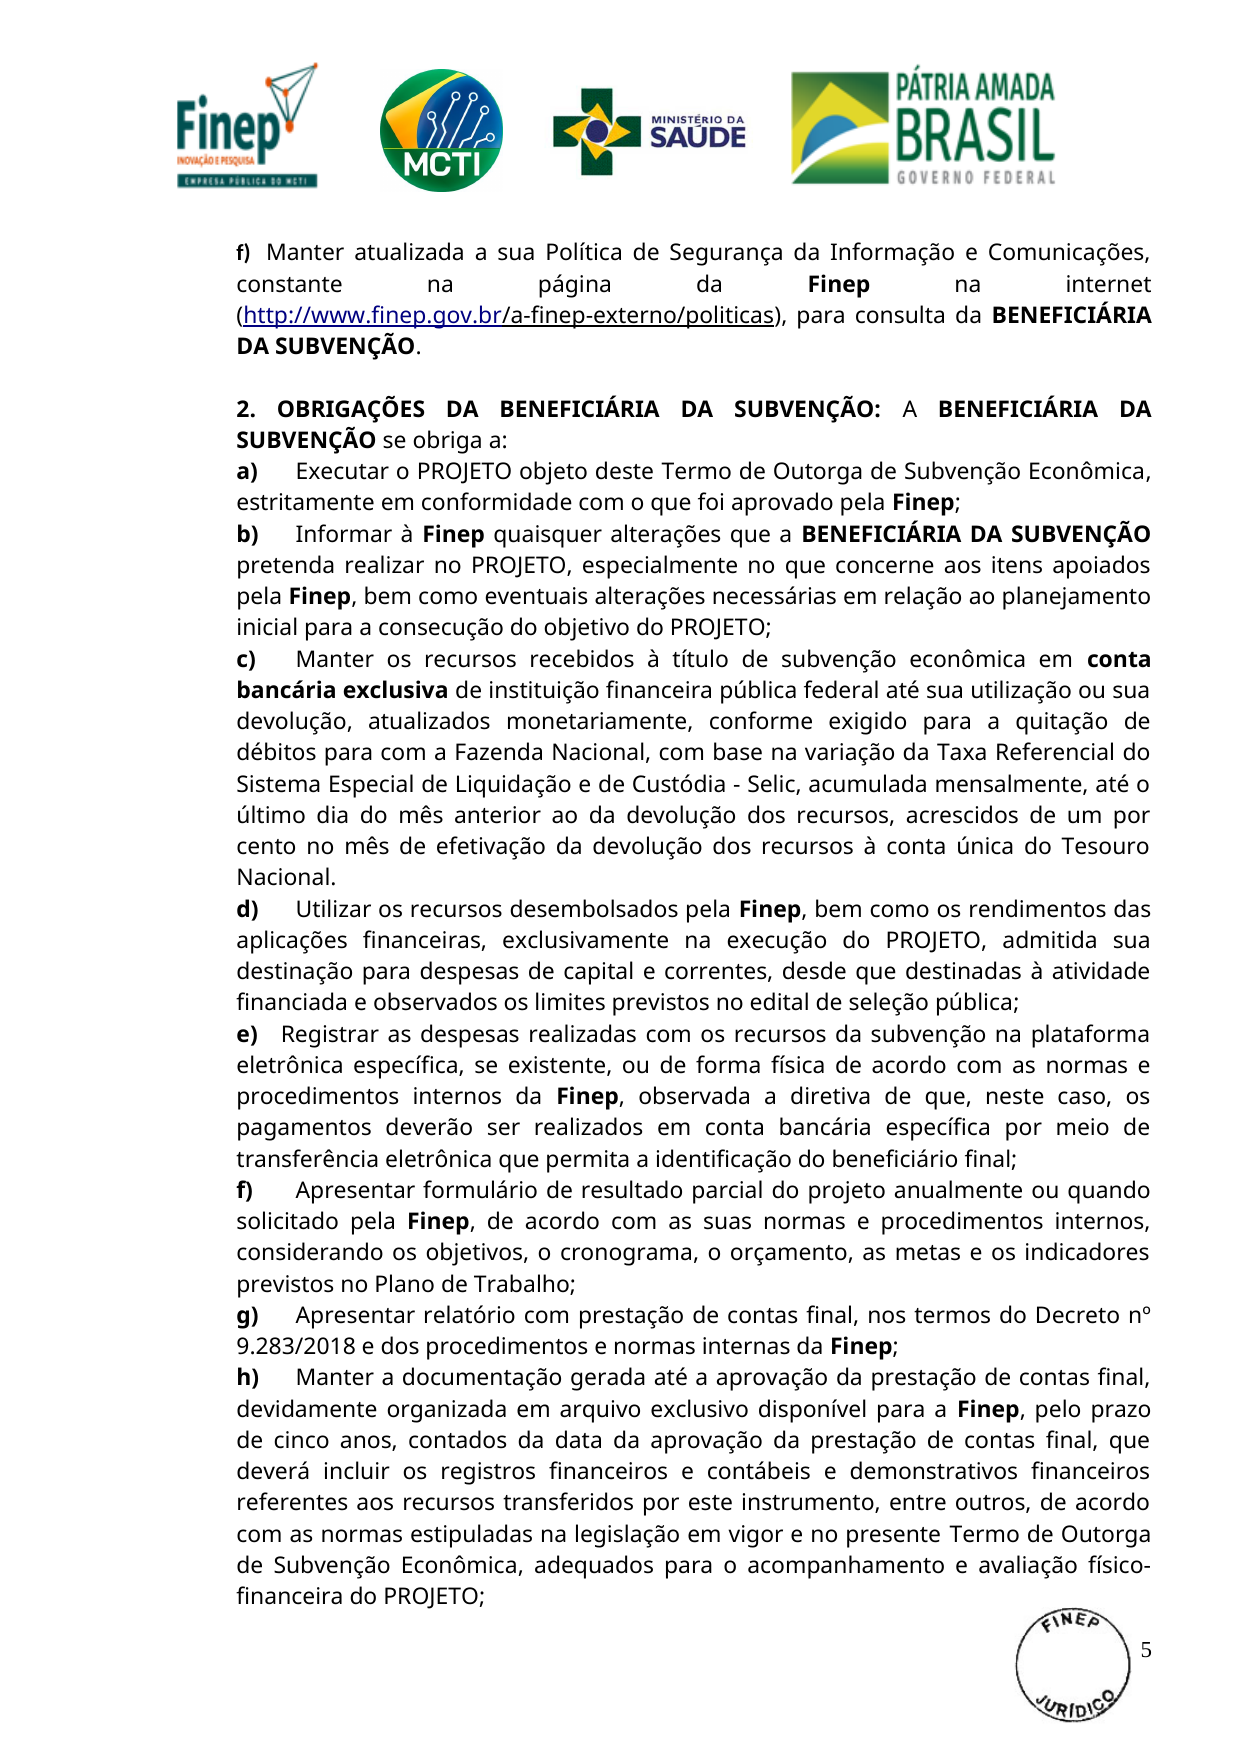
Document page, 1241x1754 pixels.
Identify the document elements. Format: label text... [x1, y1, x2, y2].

list Manter os recursos recebidos à título de subvenção econômica em conta bancária exclusiva de instituição financeira pública federal até sua utilização ou sua devolução, atualizados monetariamente, conforme exigido para a quitação de débitos para com a Fazenda Nacional, com base na variação da Taxa Referencial do Sistema Especial de Liquidação e de Custódia - Selic, acumulada mensalmente, até o último dia do mês anterior ao da devolução dos recursos, acrescidos de um por cento no mês de efetivação da devolução dos recursos à conta única do Tesouro Nacional. [236, 642, 1152, 892]
list Executar o PROJETO objeto deste Termo de Outorga de Subvenção Econômica, estritamente em conformidade com o que foi aprovado pela Finep; [236, 455, 1152, 517]
list Manter atualizada a sua Política de Segurança da Informação e Comunicações, constante na página da Finep na internet (http://www.finep.gov.br/a-finep-externo/politicas), para consulta da BENEFICIÁRIA DA SUBVENÇÃO. [236, 236, 1152, 361]
list Utilizar os recursos desembolsados pela Finep, bem como os rendimentos das aplicações financeiras, exclusivamente na execução do PROJETO, admitida sua destinação para despesas de capital e correntes, desde que destinadas à atividade financiada e observados os limites previstos no edital de seleção pública; [236, 892, 1152, 1017]
subtitle 2. OBRIGAÇÕES DA BENEFICIÁRIA DA SUBVENÇÃO: A BENEFICIÁRIA DA SUBVENÇÃO se obriga a: [236, 392, 1152, 455]
list Apresentar relatório com prestação de contas final, nos termos do Decreto nº 9.283/2018 e dos procedimentos e normas internas da Finep; [236, 1299, 1152, 1361]
list Informar à Finep quaisquer alterações que a BENEFICIÁRIA DA SUBVENÇÃO pretenda realizar no PROJETO, especialmente no que concerne aos itens apoiados pela Finep, bem como eventuais alterações necessárias em relação ao planejamento inicial para a consecução do objetivo do PROJETO; [236, 517, 1152, 642]
list Registrar as despesas realizadas com os recursos da subvenção na plataforma eletrônica específica, se existente, ou de forma física de acordo com as normas e procedimentos internos da Finep, observada a diretiva de que, neste caso, os pagamentos deverão ser realizados em conta bancária específica por meio de transferência eletrônica que permita a identificação do beneficiário final; [236, 1017, 1152, 1174]
list Apresentar formulário de resultado parcial do projeto anualmente ou quando solicitado pela Finep, de acordo com as suas normas e procedimentos internos, considerando os objetivos, o cronograma, o orçamento, as metas e os indicadores previstos no Plano de Trabalho; [236, 1174, 1152, 1299]
list Manter a documentação gerada até a aprovação da prestação de contas final, devidamente organizada em arquivo exclusivo disponível para a Finep, pelo prazo de cinco anos, contados da data da aprovação da prestação de contas final, que deverá incluir os registros financeiros e contábeis e demonstrativos financeiros referentes aos recursos transferidos por este instrumento, entre outros, de acordo com as normas estipuladas na legislação em vigor e no presente Termo de Outorga de Subvenção Econômica, adequados para o acompanhamento e avaliação físico-financeira do PROJETO; [236, 1361, 1152, 1611]
